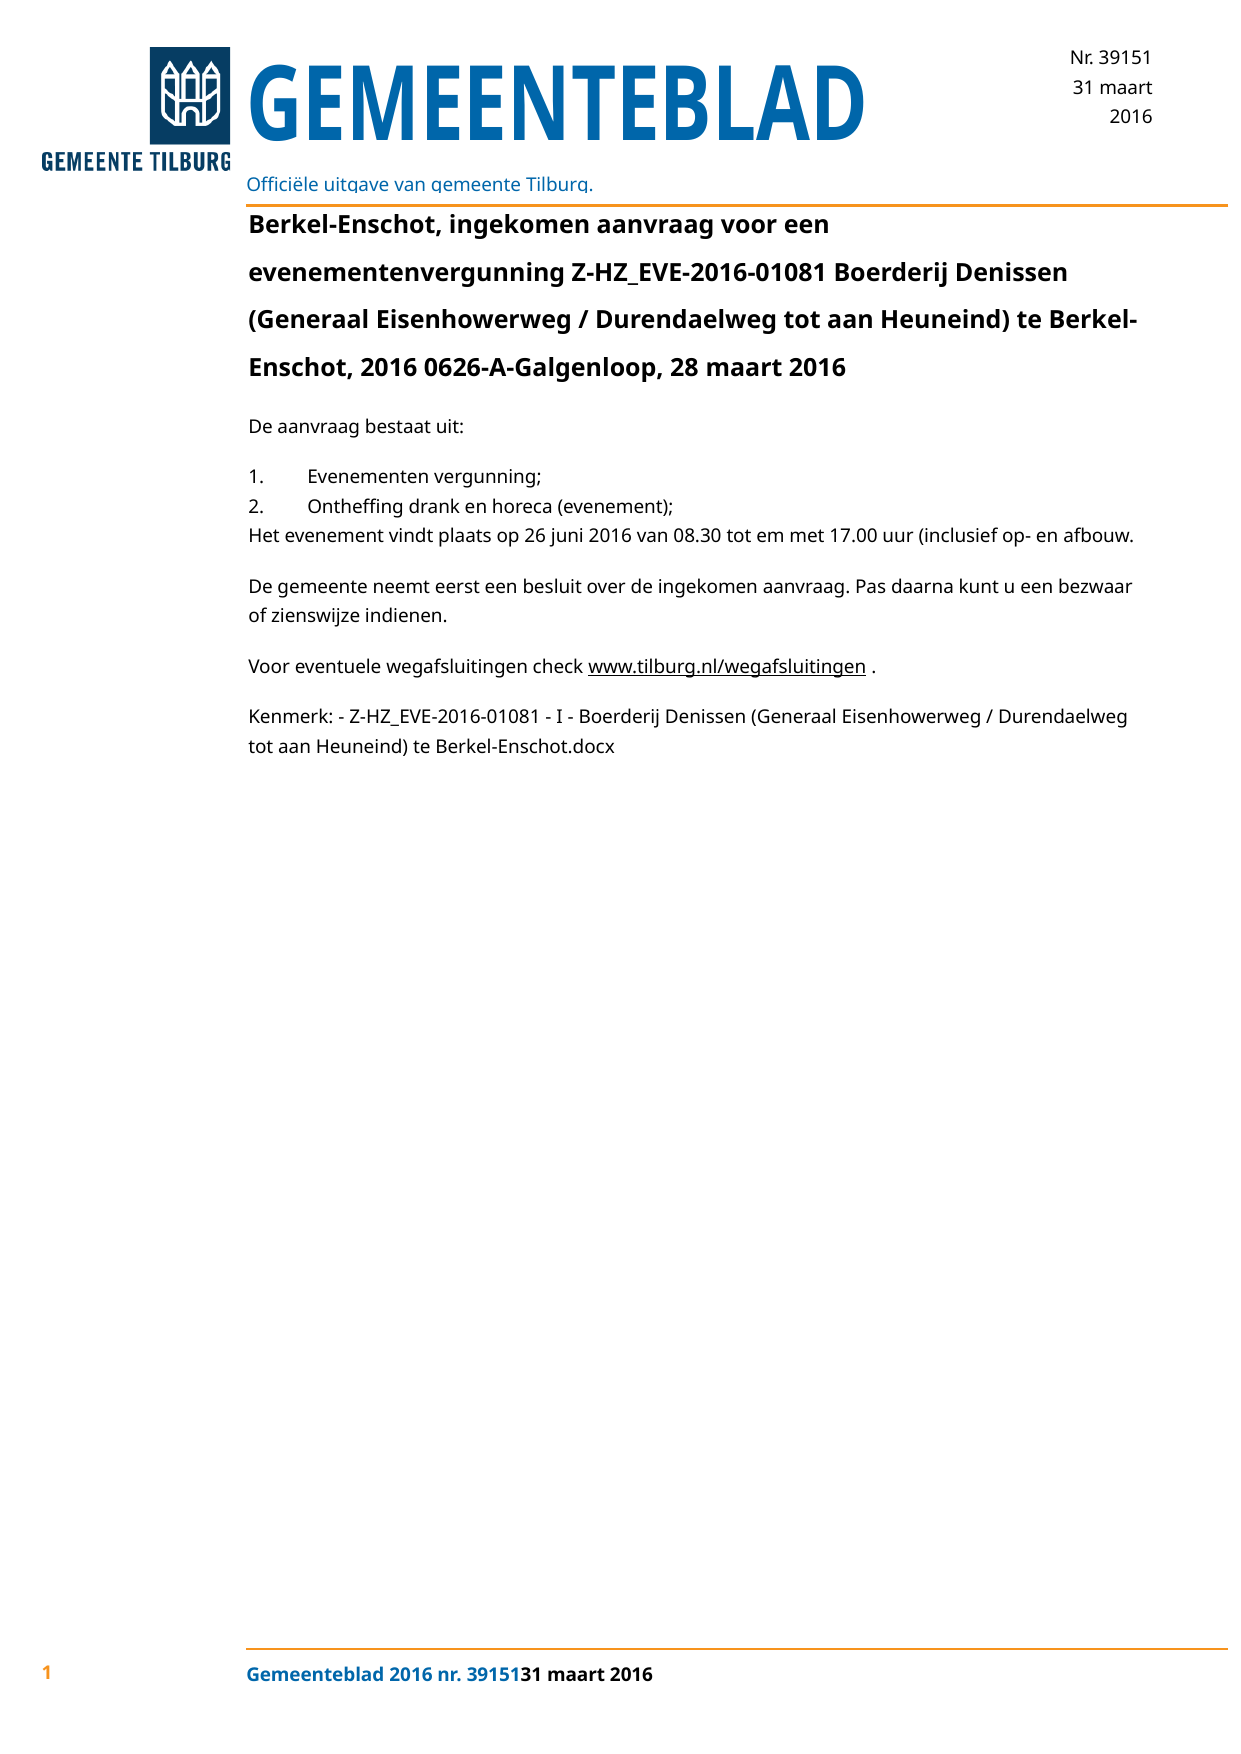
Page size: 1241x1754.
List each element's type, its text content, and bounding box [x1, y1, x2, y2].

list Evenementen vergunning; [248, 463, 1152, 489]
text De gemeente neemt eerst een besluit over de ingekomen aanvraag. Pas daarna kunt u een bezwaar of zienswijze indienen. [248, 573, 1152, 628]
text Het evenement vindt plaats op 26 juni 2016 van 08.30 tot em met 17.00 uur (inclusief op- en afbouw. [248, 523, 1152, 548]
text Kenmerk: - Z-HZ_EVE-2016-01081 - I - Boerderij Denissen (Generaal Eisenhowerweg / Durendaelweg tot aan Heuneind) te Berkel-Enschot.docx [248, 703, 1152, 759]
text Voor eventuele wegafsluitingen check www.tilburg.nl/wegafsluitingen . [248, 653, 1152, 679]
text De aanvraag bestaat uit: [248, 413, 1152, 439]
text Berkel-Enschot, ingekomen aanvraag voor een evenementenvergunning Z-HZ_EVE-2016-01081 Boerderij Denissen (Generaal Eisenhowerweg / Durendaelweg tot aan Heuneind) te Berkel-Enschot, 2016 0626-A-Galgenloop, 28 maart 2016 [248, 207, 1152, 384]
list Ontheffing drank en horeca (evenement); [248, 493, 1152, 519]
picture [41, 47, 231, 172]
